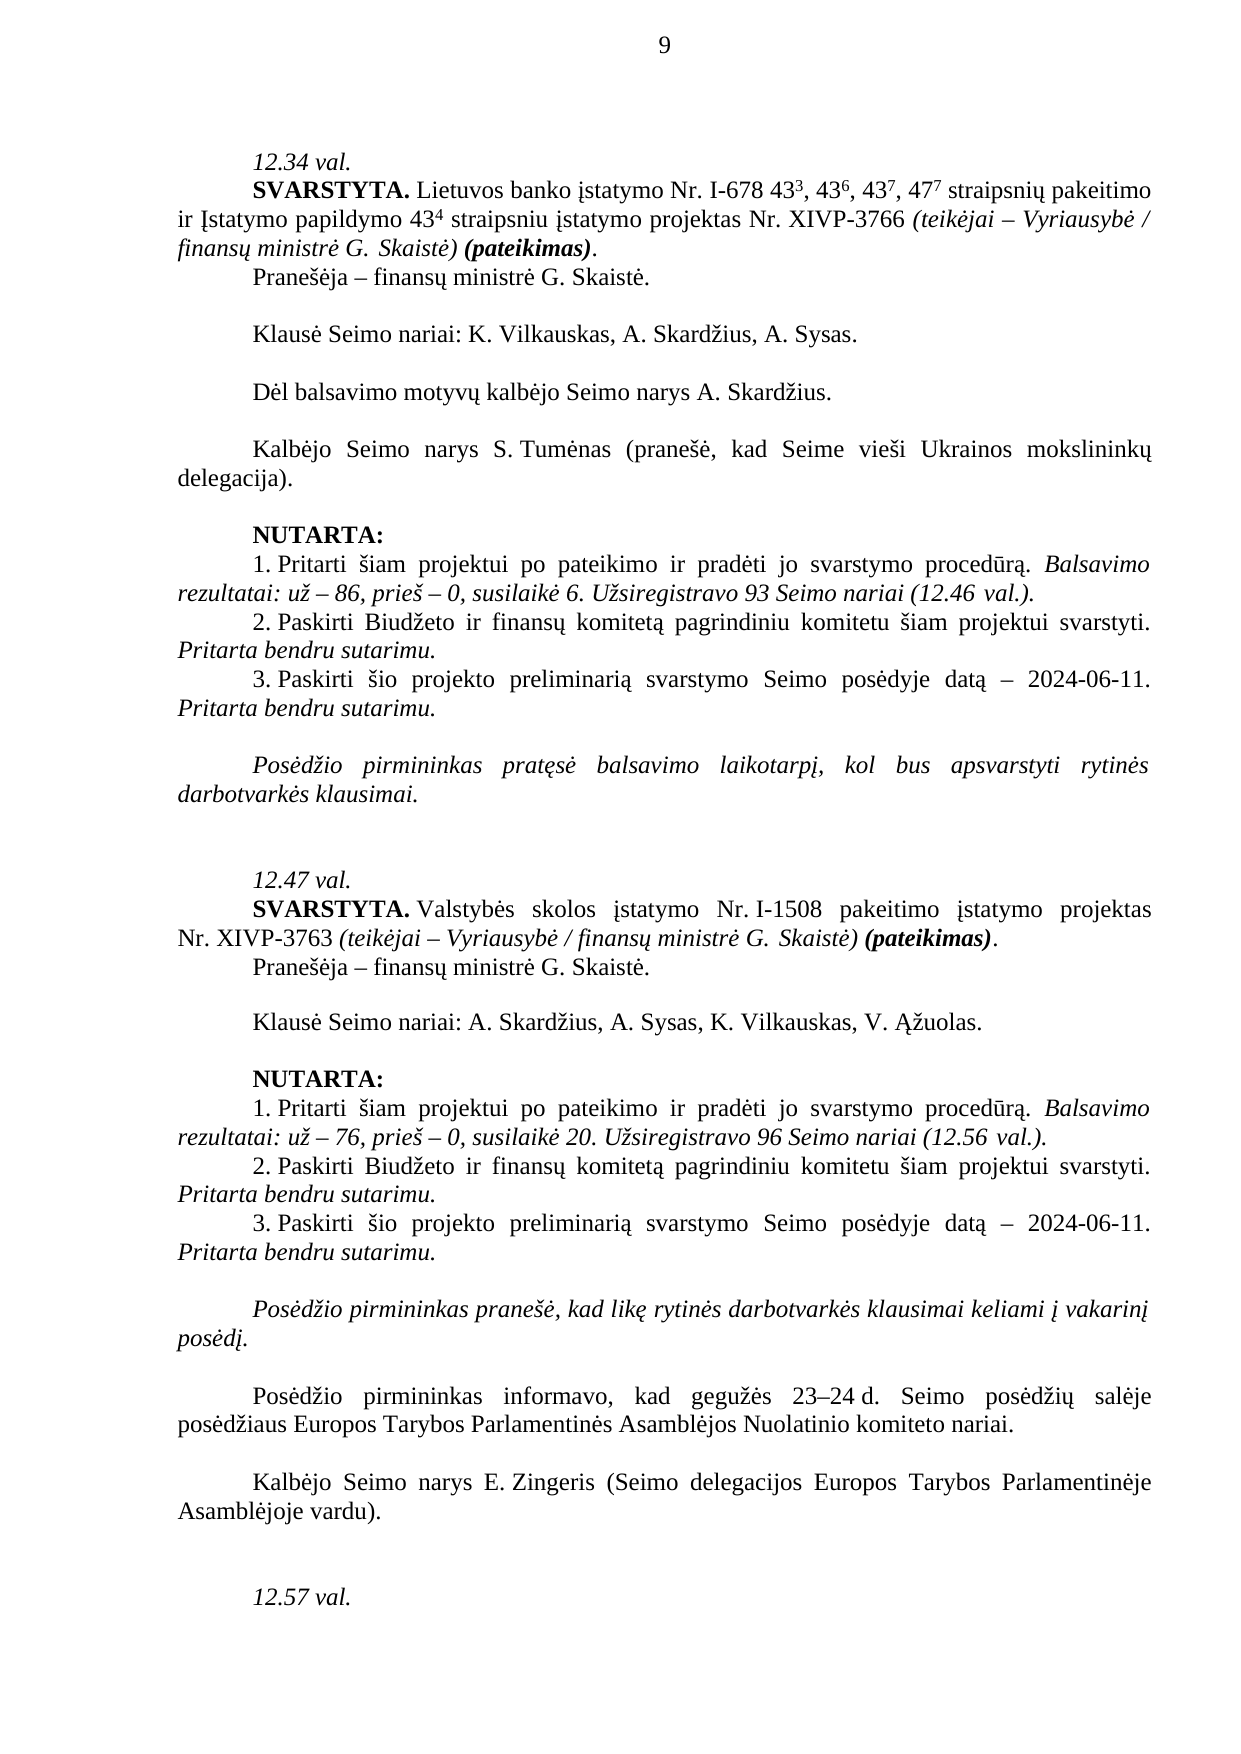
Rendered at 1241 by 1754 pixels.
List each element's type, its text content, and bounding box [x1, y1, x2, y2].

text SVARSTYTA. Valstybės skolos įstatymo Nr. I-1508 pakeitimo įstatymo projektas Nr. XIVP-3763 (teikėjai – Vyriausybė / finansų ministrė G. Skaistė) (pateikimas). [177, 894, 1152, 952]
text 2. Paskirti Biudžeto ir finansų komitetą pagrindiniu komitetu šiam projektui svarstyti. Pritarta bendru sutarimu. [177, 1151, 1152, 1208]
text 2. Paskirti Biudžeto ir finansų komitetą pagrindiniu komitetu šiam projektui svarstyti. Pritarta bendru sutarimu. [177, 607, 1152, 664]
text Kalbėjo Seimo narys E. Zingeris (Seimo delegacijos Europos Tarybos Parlamentinėje Asamblėjoje vardu). [177, 1467, 1152, 1524]
text Klausė Seimo nariai: K. Vilkauskas, A. Skardžius, A. Sysas. [177, 319, 1152, 348]
text 12.57 val. [177, 1582, 1152, 1611]
text NUTARTA: [177, 1064, 1152, 1093]
text Posėdžio pirmininkas informavo, kad gegužės 23–24 d. Seimo posėdžių salėje posėdžiaus Europos Tarybos Parlamentinės Asamblėjos Nuolatinio komiteto nariai. [177, 1381, 1152, 1438]
text 12.34 val. [177, 147, 1152, 176]
text Posėdžio pirmininkas pratęsė balsavimo laikotarpį, kol bus apsvarstyti rytinės darbotvarkės klausimai. [177, 751, 1152, 808]
text Kalbėjo Seimo narys S. Tumėnas (pranešė, kad Seime vieši Ukrainos mokslininkų delegacija). [177, 434, 1152, 492]
text 12.47 val. [177, 866, 1152, 894]
text Posėdžio pirmininkas pranešė, kad likę rytinės darbotvarkės klausimai keliami į vakarinį posėdį. [177, 1294, 1152, 1352]
text Dėl balsavimo motyvų kalbėjo Seimo narys A. Skardžius. [177, 377, 1152, 406]
text 1. Pritarti šiam projektui po pateikimo ir pradėti jo svarstymo procedūrą. Balsavimo rezultatai: už – 86, prieš – 0, susilaikė 6. Užsiregistravo 93 Seimo nariai (12.46 val.). [177, 549, 1152, 607]
text 3. Paskirti šio projekto preliminarią svarstymo Seimo posėdyje datą – 2024-06-11. Pritarta bendru sutarimu. [177, 1208, 1152, 1266]
text Klausė Seimo nariai: A. Skardžius, A. Sysas, K. Vilkauskas, V. Ąžuolas. [177, 1007, 1152, 1036]
text Pranešėja – finansų ministrė G. Skaistė. [177, 262, 1152, 291]
text NUTARTA: [177, 521, 1152, 549]
text Pranešėja – finansų ministrė G. Skaistė. [177, 952, 1152, 981]
text 1. Pritarti šiam projektui po pateikimo ir pradėti jo svarstymo procedūrą. Balsavimo rezultatai: už – 76, prieš – 0, susilaikė 20. Užsiregistravo 96 Seimo nariai (12.56 val.). [177, 1093, 1152, 1151]
text 3. Paskirti šio projekto preliminarią svarstymo Seimo posėdyje datą – 2024-06-11. Pritarta bendru sutarimu. [177, 664, 1152, 722]
text SVARSTYTA. Lietuvos banko įstatymo Nr. I-678 433, 436, 437, 477 straipsnių pakeitimo ir Įstatymo papildymo 434 straipsniu įstatymo projektas Nr. XIVP-3766 (teikėjai – Vyriausybė / finansų ministrė G. Skaistė) (pateikimas). [177, 176, 1152, 262]
